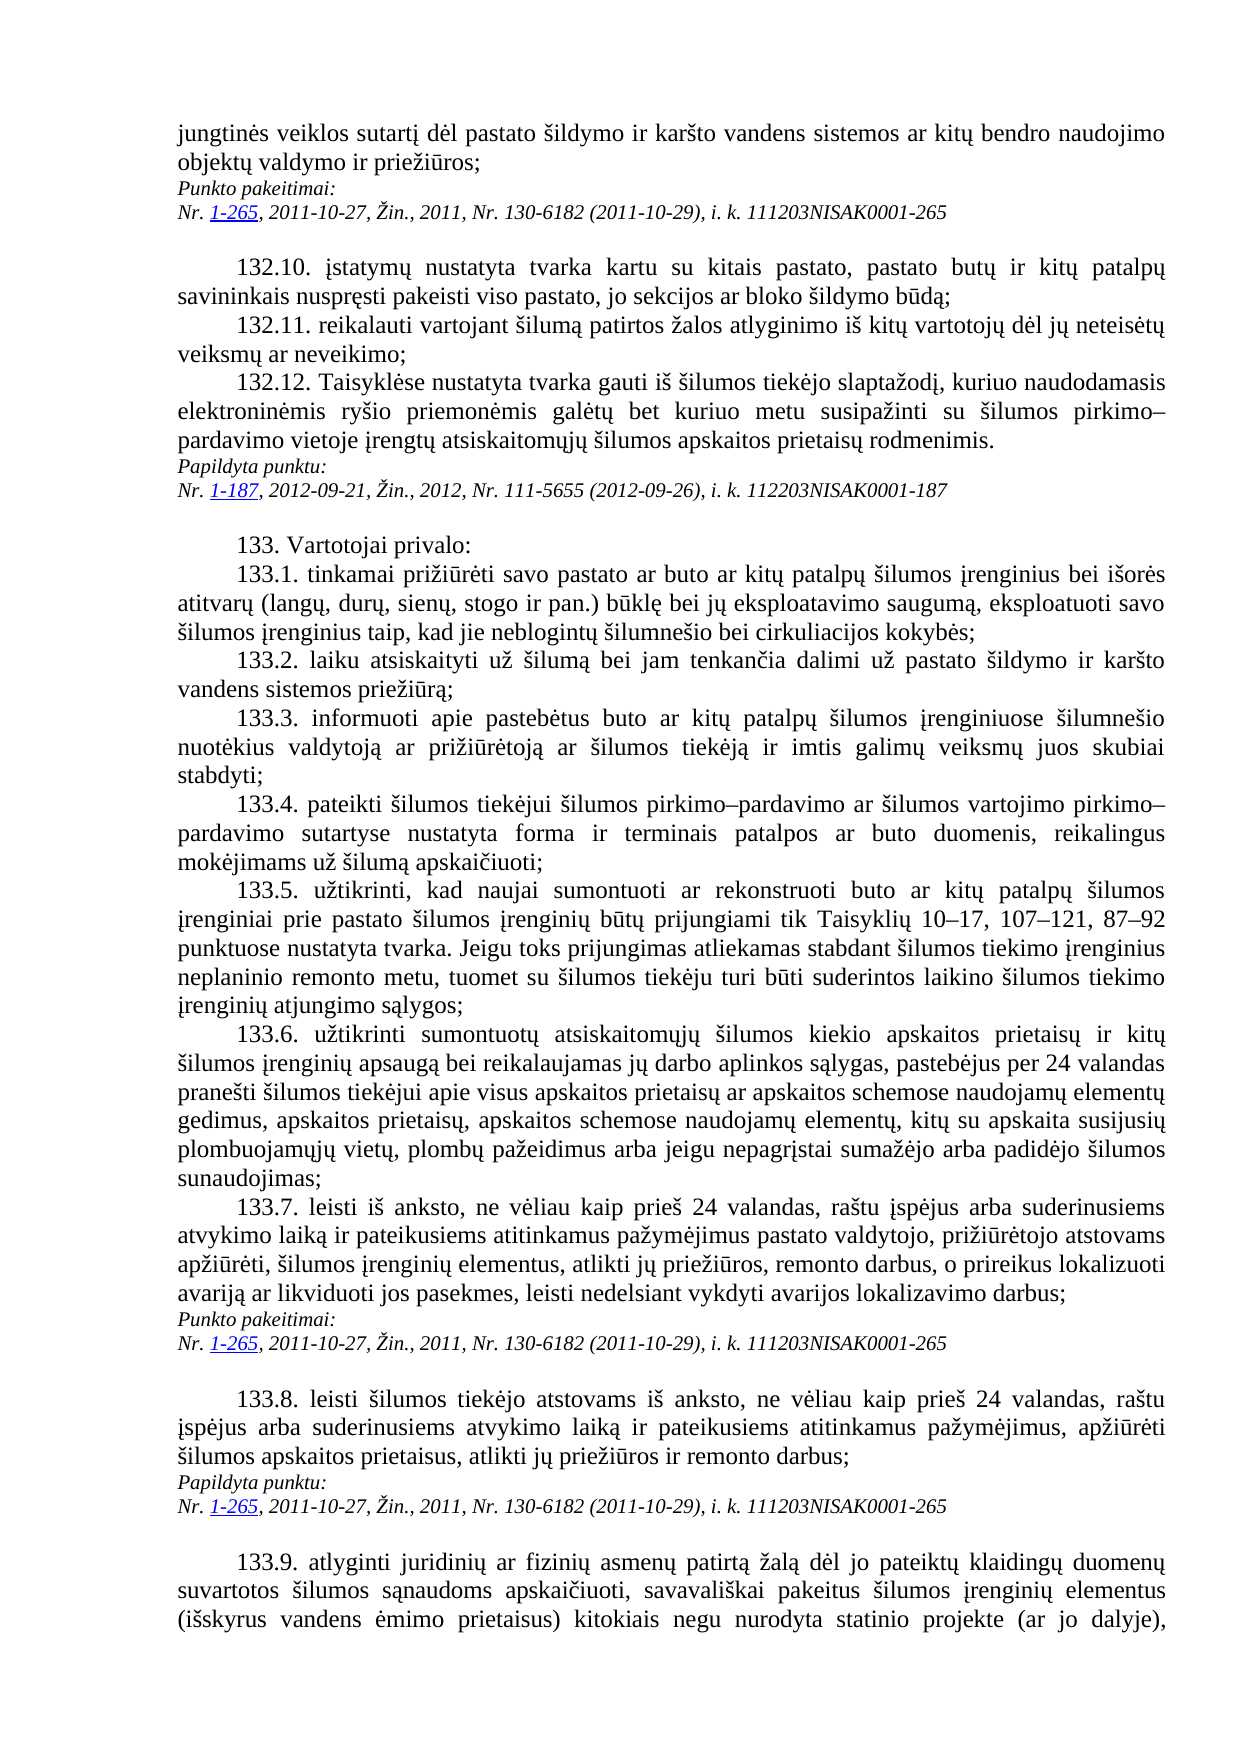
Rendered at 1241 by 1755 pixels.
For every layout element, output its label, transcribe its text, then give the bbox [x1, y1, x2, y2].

text 133.1. tinkamai prižiūrėti savo pastato ar buto ar kitų patalpų šilumos įrenginius bei išorės atitvarų (langų, durų, sienų, stogo ir pan.) būklę bei jų eksploatavimo saugumą, eksploatuoti savo šilumos įrenginius taip, kad jie neblogintų šilumnešio bei cirkuliacijos kokybės; [177, 559, 1166, 646]
text 133.2. laiku atsiskaityti už šilumą bei jam tenkančia dalimi už pastato šildymo ir karšto vandens sistemos priežiūrą; [177, 646, 1166, 703]
text Nr. 1-265, 2011-10-27, Žin., 2011, Nr. 130-6182 (2011-10-29), i. k. 111203NISAK0001-265 [177, 1494, 1166, 1518]
text 133. Vartotojai privalo: [177, 531, 1166, 559]
text 132.10. įstatymų nustatyta tvarka kartu su kitais pastato, pastato butų ir kitų patalpų savininkais nuspręsti pakeisti viso pastato, jo sekcijos ar bloko šildymo būdą; [177, 252, 1166, 310]
text 132.11. reikalauti vartojant šilumą patirtos žalos atlyginimo iš kitų vartotojų dėl jų neteisėtų veiksmų ar neveikimo; [177, 310, 1166, 367]
text Papildyta punktu: [177, 1470, 1166, 1494]
text 133.3. informuoti apie pastebėtus buto ar kitų patalpų šilumos įrenginiuose šilumnešio nuotėkius valdytoją ar prižiūrėtoją ar šilumos tiekėją ir imtis galimų veiksmų juos skubiai stabdyti; [177, 703, 1166, 789]
text Nr. 1-265, 2011-10-27, Žin., 2011, Nr. 130-6182 (2011-10-29), i. k. 111203NISAK0001-265 [177, 200, 1166, 224]
text 132.12. Taisyklėse nustatyta tvarka gauti iš šilumos tiekėjo slaptažodį, kuriuo naudodamasis elektroninėmis ryšio priemonėmis galėtų bet kuriuo metu susipažinti su šilumos pirkimo–pardavimo vietoje įrengtų atsiskaitomųjų šilumos apskaitos prietaisų rodmenimis. [177, 367, 1166, 454]
text jungtinės veiklos sutartį dėl pastato šildymo ir karšto vandens sistemos ar kitų bendro naudojimo objektų valdymo ir priežiūros; [177, 118, 1166, 176]
text Punkto pakeitimai: [177, 1307, 1166, 1331]
text Nr. 1-187, 2012-09-21, Žin., 2012, Nr. 111-5655 (2012-09-26), i. k. 112203NISAK0001-187 [177, 478, 1166, 502]
text Nr. 1-265, 2011-10-27, Žin., 2011, Nr. 130-6182 (2011-10-29), i. k. 111203NISAK0001-265 [177, 1331, 1166, 1355]
text 133.4. pateikti šilumos tiekėjui šilumos pirkimo–pardavimo ar šilumos vartojimo pirkimo–pardavimo sutartyse nustatyta forma ir terminais patalpos ar buto duomenis, reikalingus mokėjimams už šilumą apskaičiuoti; [177, 789, 1166, 876]
text 133.9. atlyginti juridinių ar fizinių asmenų patirtą žalą dėl jo pateiktų klaidingų duomenų suvartotos šilumos sąnaudoms apskaičiuoti, savavališkai pakeitus šilumos įrenginių elementus (išskyrus vandens ėmimo prietaisus) kitokiais negu nurodyta statinio projekte (ar jo dalyje), [177, 1547, 1166, 1633]
text 133.5. užtikrinti, kad naujai sumontuoti ar rekonstruoti buto ar kitų patalpų šilumos įrenginiai prie pastato šilumos įrenginių būtų prijungiami tik Taisyklių 10–17, 107–121, 87–92 punktuose nustatyta tvarka. Jeigu toks prijungimas atliekamas stabdant šilumos tiekimo įrenginius neplaninio remonto metu, tuomet su šilumos tiekėju turi būti suderintos laikino šilumos tiekimo įrenginių atjungimo sąlygos; [177, 876, 1166, 1019]
text Punkto pakeitimai: [177, 176, 1166, 200]
text 133.6. užtikrinti sumontuotų atsiskaitomųjų šilumos kiekio apskaitos prietaisų ir kitų šilumos įrenginių apsaugą bei reikalaujamas jų darbo aplinkos sąlygas, pastebėjus per 24 valandas pranešti šilumos tiekėjui apie visus apskaitos prietaisų ar apskaitos schemose naudojamų elementų gedimus, apskaitos prietaisų, apskaitos schemose naudojamų elementų, kitų su apskaita susijusių plombuojamųjų vietų, plombų pažeidimus arba jeigu nepagrįstai sumažėjo arba padidėjo šilumos sunaudojimas; [177, 1019, 1166, 1192]
text Papildyta punktu: [177, 454, 1166, 478]
text 133.8. leisti šilumos tiekėjo atstovams iš anksto, ne vėliau kaip prieš 24 valandas, raštu įspėjus arba suderinusiems atvykimo laiką ir pateikusiems atitinkamus pažymėjimus, apžiūrėti šilumos apskaitos prietaisus, atlikti jų priežiūros ir remonto darbus; [177, 1384, 1166, 1470]
text 133.7. leisti iš anksto, ne vėliau kaip prieš 24 valandas, raštu įspėjus arba suderinusiems atvykimo laiką ir pateikusiems atitinkamus pažymėjimus pastato valdytojo, prižiūrėtojo atstovams apžiūrėti, šilumos įrenginių elementus, atlikti jų priežiūros, remonto darbus, o prireikus lokalizuoti avariją ar likviduoti jos pasekmes, leisti nedelsiant vykdyti avarijos lokalizavimo darbus; [177, 1192, 1166, 1307]
